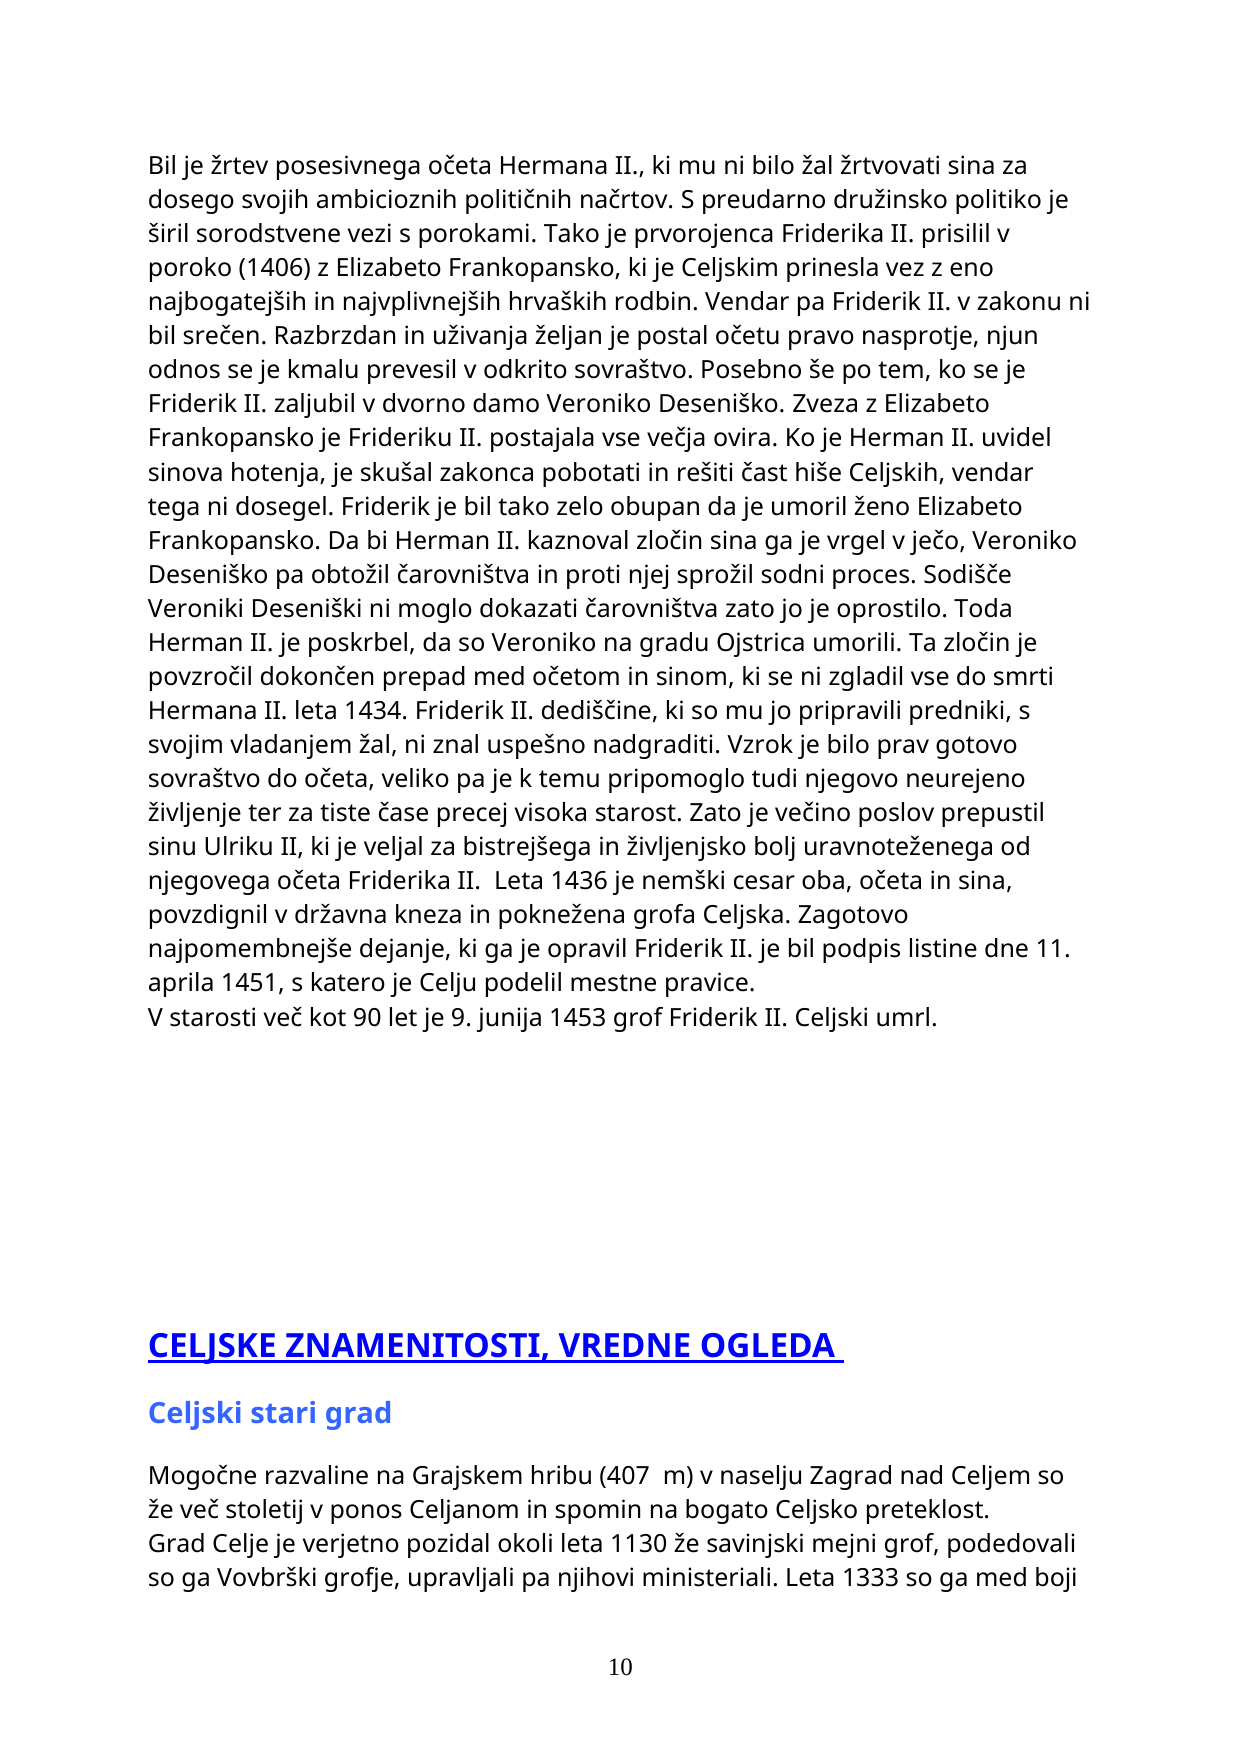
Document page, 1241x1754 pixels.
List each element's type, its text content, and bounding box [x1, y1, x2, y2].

subtitle CELJSKE ZNAMENITOSTI, VREDNE OGLEDA [148, 1322, 1093, 1367]
subtitle Celjski stari grad [148, 1392, 1093, 1432]
text Bil je žrtev posesivnega očeta Hermana II., ki mu ni bilo žal žrtvovati sina za dosego svojih ambicioznih političnih načrtov. S preudarno družinsko politiko je širil sorodstvene vezi s porokami. Tako je prvorojenca Friderika II. prisilil v poroko (1406) z Elizabeto Frankopansko, ki je Celjskim prinesla vez z eno najbogatejših in najvplivnejših hrvaških rodbin. Vendar pa Friderik II. v zakonu ni bil srečen. Razbrzdan in uživanja željan je postal očetu pravo nasprotje, njun odnos se je kmalu prevesil v odkrito sovraštvo. Posebno še po tem, ko se je Friderik II. zaljubil v dvorno damo Veroniko Deseniško. Zveza z Elizabeto Frankopansko je Frideriku II. postajala vse večja ovira. Ko je Herman II. uvidel sinova hotenja, je skušal zakonca pobotati in rešiti čast hiše Celjskih, vendar tega ni dosegel. Friderik je bil tako zelo obupan da je umoril ženo Elizabeto Frankopansko. Da bi Herman II. kaznoval zločin sina ga je vrgel v ječo, Veroniko Deseniško pa obtožil čarovništva in proti njej sprožil sodni proces. Sodišče Veroniki Deseniški ni moglo dokazati čarovništva zato jo je oprostilo. Toda Herman II. je poskrbel, da so Veroniko na gradu Ojstrica umorili. Ta zločin je povzročil dokončen prepad med očetom in sinom, ki se ni zgladil vse do smrti Hermana II. leta 1434. Friderik II. dediščine, ki so mu jo pripravili predniki, s svojim vladanjem žal, ni znal uspešno nadgraditi. Vzrok je bilo prav gotovo sovraštvo do očeta, veliko pa je k temu pripomoglo tudi njegovo neurejeno življenje ter za tiste čase precej visoka starost. Zato je večino poslov prepustil sinu Ulriku II, ki je veljal za bistrejšega in življenjsko bolj uravnoteženega od njegovega očeta Friderika II. Leta 1436 je nemški cesar oba, očeta in sina, povzdignil v državna kneza in poknežena grofa Celjska. Zagotovo najpomembnejše dejanje, ki ga je opravil Friderik II. je bil podpis listine dne 11. aprila 1451, s katero je Celju podelil mestne pravice. [148, 148, 1093, 999]
text Grad Celje je verjetno pozidal okoli leta 1130 že savinjski mejni grof, podedovali so ga Vovbrški grofje, upravljali pa njihovi ministeriali. Leta 1333 so ga med boji [148, 1525, 1093, 1593]
text V starosti več kot 90 let je 9. junija 1453 grof Friderik II. Celjski umrl. [148, 999, 1093, 1033]
text Mogočne razvaline na Grajskem hribu (407 m) v naselju Zagrad nad Celjem so že več stoletij v ponos Celjanom in spomin na bogato Celjsko preteklost. [148, 1457, 1093, 1525]
